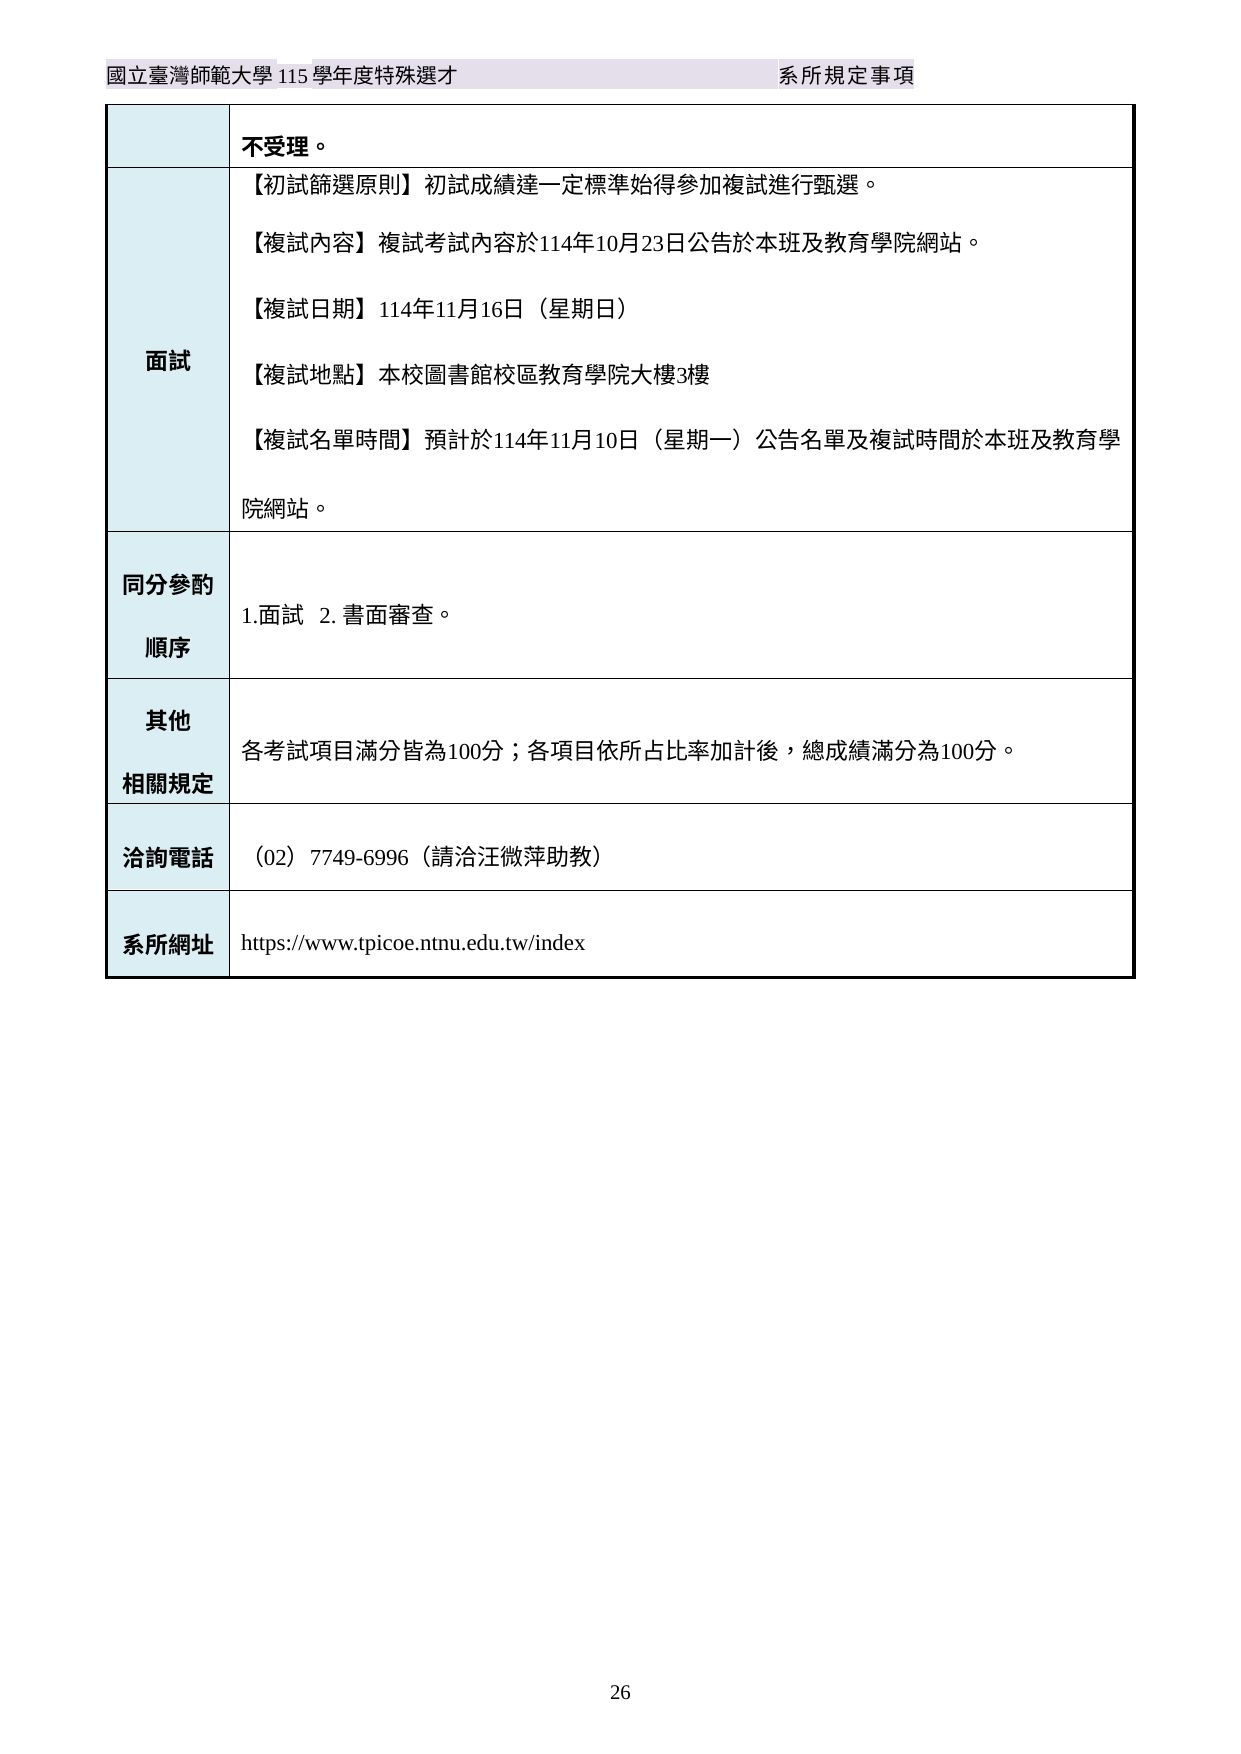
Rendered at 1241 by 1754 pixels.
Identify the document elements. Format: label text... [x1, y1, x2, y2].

table_cell （02）7749-6996（請洽汪微萍助教） [230, 804, 1132, 889]
table_cell 1.面試 2. 書面審查。 [230, 532, 1132, 678]
table_cell 【初試篩選原則】初試成績達一定標準始得參加複試進行甄選。 【複試內容】複試考試內容於114年10月23日公告於本班及教育學院網站。 【複試日期】114年11月16日（星期日） 【複試地點】本校圖書館校區教育學院大樓3樓 【複試名單時間】預計於114年11月10日（星期一）公告名單及複試時間於本班及教育學院網站。 [230, 168, 1132, 531]
table_cell 系所網址 [108, 891, 229, 976]
table_cell https://www.tpicoe.ntnu.edu.tw/index [230, 891, 1132, 976]
table_cell 各考試項目滿分皆為100分；各項目依所占比率加計後，總成績滿分為100分。 [230, 679, 1132, 803]
table_cell 其他 相關規定 [108, 679, 229, 803]
table_cell 同分參酌 順序 [108, 532, 229, 678]
table_cell 洽詢電話 [108, 804, 229, 889]
table_cell [108, 105, 229, 166]
table_cell 面試 [108, 168, 229, 531]
table_cell 不受理。 [230, 105, 1132, 166]
